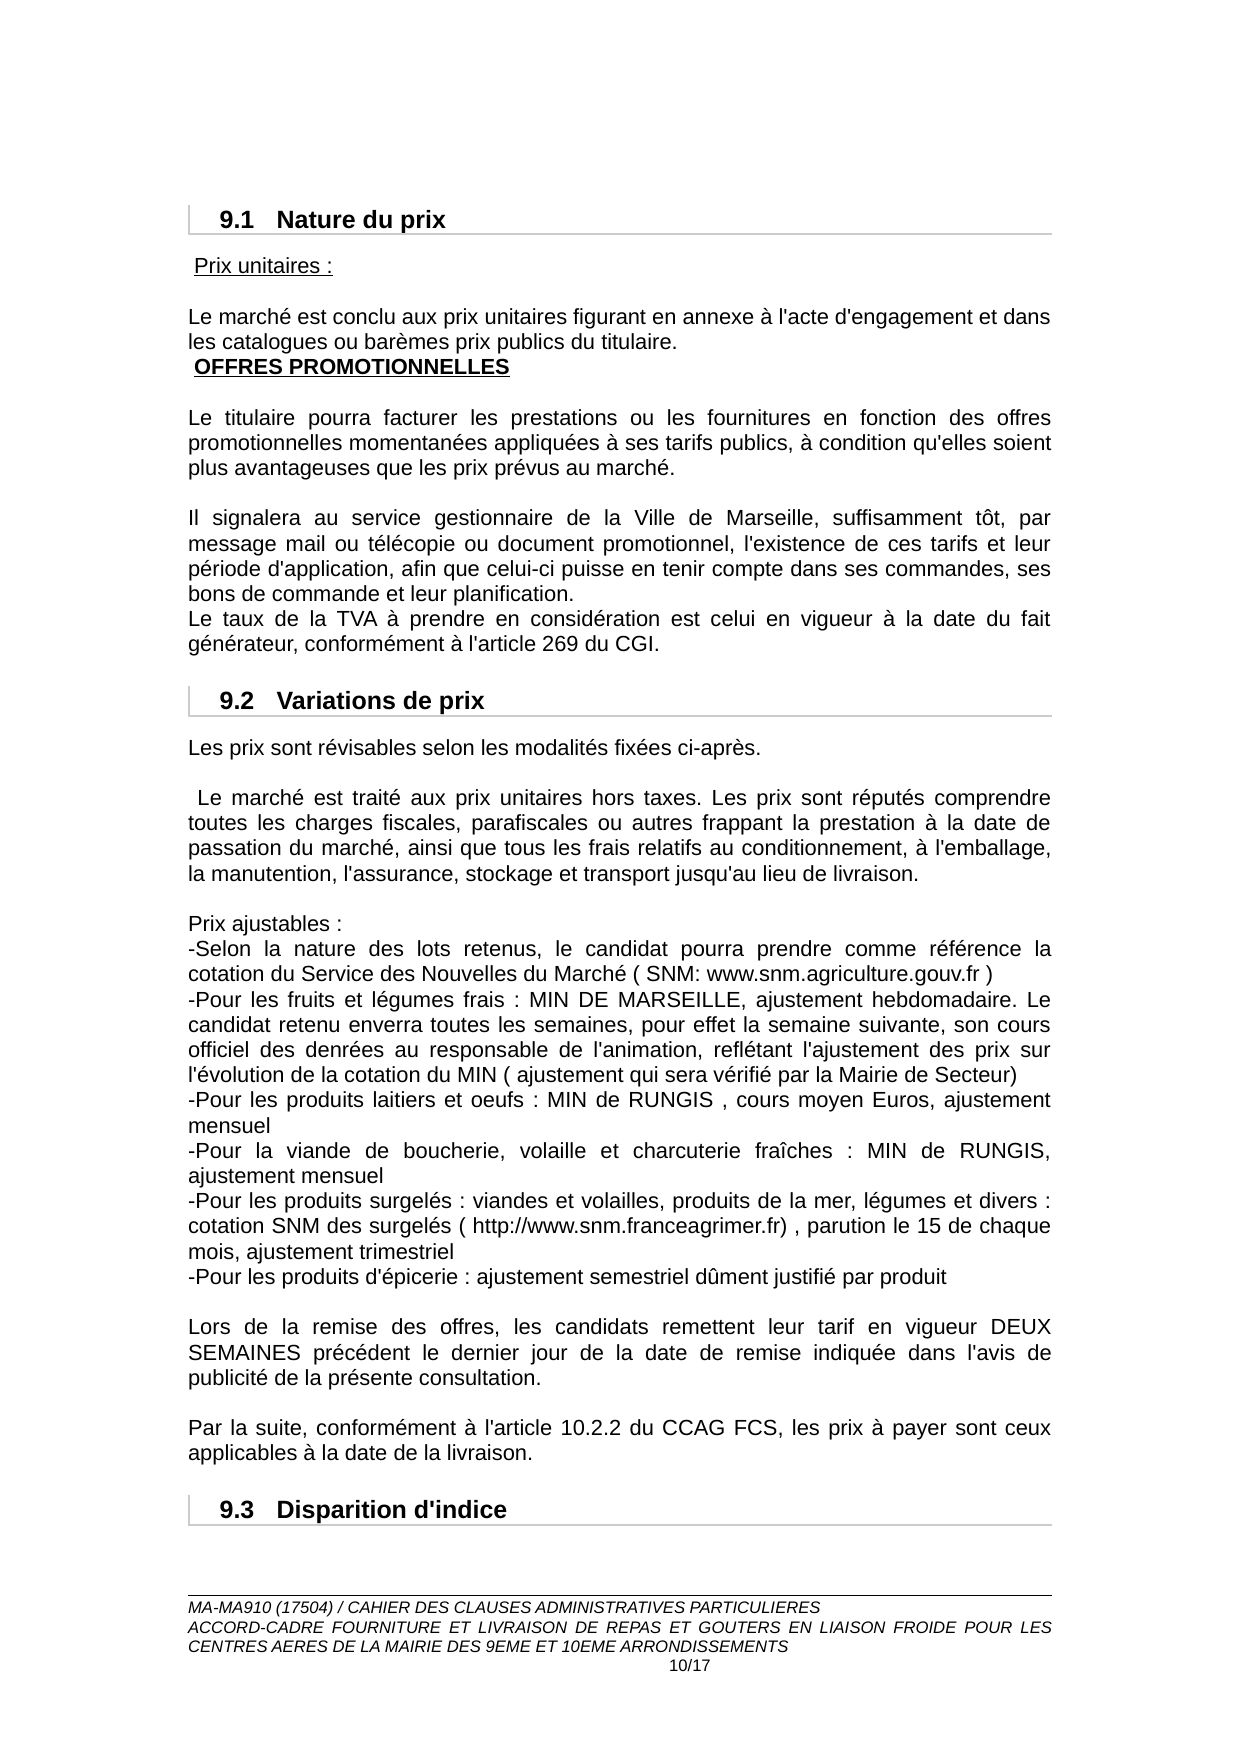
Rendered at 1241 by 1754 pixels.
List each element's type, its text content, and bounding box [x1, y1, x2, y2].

text Le taux de la TVA à prendre en considération est celui en vigueur à la date du fait générateur, conformément à l'article 269 du CGI. [188, 606, 1052, 656]
text Prix ajustables : [188, 911, 1052, 936]
text -Pour les fruits et légumes frais : MIN DE MARSEILLE, ajustement hebdomadaire. Le candidat retenu enverra toutes les semaines, pour effet la semaine suivante, son cours officiel des denrées au responsable de l'animation, reflétant l'ajustement des prix sur l'évolution de la cotation du MIN ( ajustement qui sera vérifié par la Mairie de Secteur) [188, 987, 1052, 1087]
subtitle Disparition d'indice [190, 1495, 1052, 1524]
text OFFRES PROMOTIONNELLES [188, 354, 1052, 379]
text Le marché est traité aux prix unitaires hors taxes. Les prix sont réputés comprendre toutes les charges fiscales, parafiscales ou autres frappant la prestation à la date de passation du marché, ainsi que tous les frais relatifs au conditionnement, à l'emballage, la manutention, l'assurance, stockage et transport jusqu'au lieu de livraison. [188, 785, 1052, 886]
subtitle Variations de prix [190, 686, 1052, 715]
text -Pour les produits d'épicerie : ajustement semestriel dûment justifié par produit [188, 1264, 1052, 1289]
text Le titulaire pourra facturer les prestations ou les fournitures en fonction des offres promotionnelles momentanées appliquées à ses tarifs publics, à condition qu'elles soient plus avantageuses que les prix prévus au marché. [188, 404, 1052, 480]
text Les prix sont révisables selon les modalités fixées ci-après. [188, 734, 1052, 760]
text -Pour les produits laitiers et oeufs : MIN de RUNGIS , cours moyen Euros, ajustement mensuel [188, 1087, 1052, 1138]
text Par la suite, conformément à l'article 10.2.2 du CCAG FCS, les prix à payer sont ceux applicables à la date de la livraison. [188, 1415, 1052, 1466]
text Le marché est conclu aux prix unitaires figurant en annexe à l'acte d'engagement et dans les catalogues ou barèmes prix publics du titulaire. [188, 303, 1052, 354]
text -Pour les produits surgelés : viandes et volailles, produits de la mer, légumes et divers : cotation SNM des surgelés ( http://www.snm.franceagrimer.fr) , parution le 15 de chaque mois, ajustement trimestriel [188, 1188, 1052, 1264]
text Il signalera au service gestionnaire de la Ville de Marseille, suffisamment tôt, par message mail ou télécopie ou document promotionnel, l'existence de ces tarifs et leur période d'application, afin que celui-ci puisse en tenir compte dans ses commandes, ses bons de commande et leur planification. [188, 505, 1052, 606]
text Prix unitaires : [188, 253, 1052, 278]
text Lors de la remise des offres, les candidats remettent leur tarif en vigueur DEUX SEMAINES précédent le dernier jour de la date de remise indiquée dans l'avis de publicité de la présente consultation. [188, 1314, 1052, 1390]
subtitle Nature du prix [188, 204, 1052, 233]
text -Pour la viande de boucherie, volaille et charcuterie fraîches : MIN de RUNGIS, ajustement mensuel [188, 1138, 1052, 1188]
text -Selon la nature des lots retenus, le candidat pourra prendre comme référence la cotation du Service des Nouvelles du Marché ( SNM: www.snm.agriculture.gouv.fr ) [188, 936, 1052, 987]
